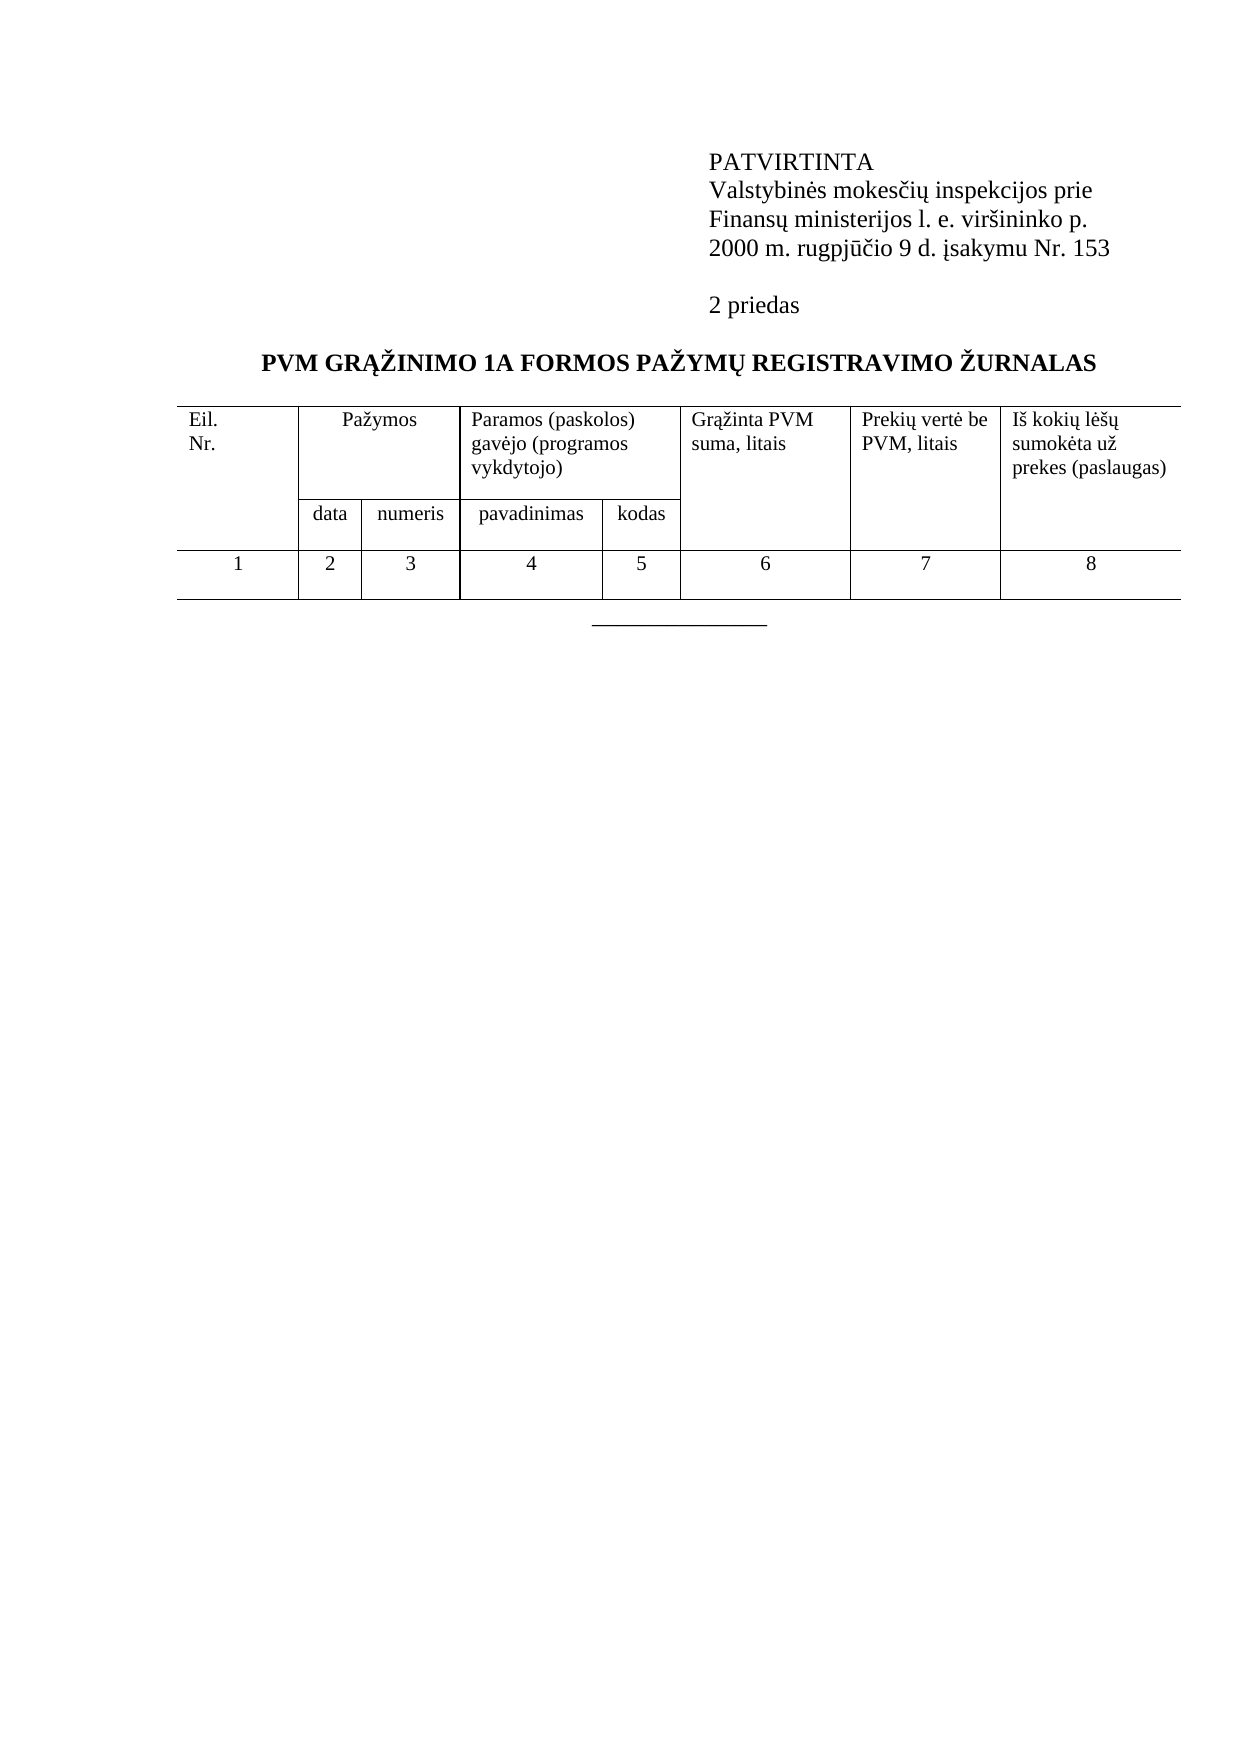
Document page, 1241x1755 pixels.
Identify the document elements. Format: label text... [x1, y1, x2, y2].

table_cell [299, 575, 361, 599]
table_cell [177, 575, 298, 599]
table_header Grąžinta PVM suma, litais [681, 407, 850, 549]
table_cell [1001, 575, 1181, 599]
table_header Pažymos [299, 407, 459, 499]
table_cell [603, 575, 680, 599]
text 2 priedas [177, 291, 1181, 319]
text PVM GRĄŽINIMO 1A FORMOS PAŽYMŲ REGISTRAVIMO ŽURNALAS [177, 348, 1181, 377]
table_cell [362, 525, 459, 549]
table_cell 1 [177, 551, 298, 575]
table_cell [681, 575, 850, 599]
text Finansų ministerijos l. e. viršininko p. [177, 204, 1181, 233]
text 2000 m. rugpjūčio 9 d. įsakymu Nr. 153 [177, 233, 1181, 262]
table_cell [461, 525, 602, 549]
table_cell [362, 575, 459, 599]
table_cell numeris [362, 500, 459, 524]
table_cell kodas [603, 500, 680, 524]
table_cell 3 [362, 551, 459, 575]
table_cell 2 [299, 551, 361, 575]
table_header Paramos (paskolos) gavėjo (programos vykdytojo) [461, 407, 680, 499]
table_cell [851, 575, 1000, 599]
table_cell 8 [1001, 551, 1181, 575]
table_header Prekių vertė be PVM, litais [851, 407, 1000, 549]
table_cell [299, 525, 361, 549]
table_cell [461, 575, 602, 599]
table_header Eil. Nr. [177, 407, 298, 549]
table_cell 6 [681, 551, 850, 575]
table_cell data [299, 500, 361, 524]
text ______________ [177, 600, 1181, 628]
text Valstybinės mokesčių inspekcijos prie [177, 176, 1181, 204]
text PATVIRTINTA [177, 147, 1181, 176]
table_header Iš kokių lėšų sumokėta už prekes (paslaugas) [1001, 407, 1181, 549]
table_cell 5 [603, 551, 680, 575]
table_cell [603, 525, 680, 549]
table_cell 4 [461, 551, 602, 575]
table_cell pavadinimas [461, 500, 602, 524]
table_cell 7 [851, 551, 1000, 575]
